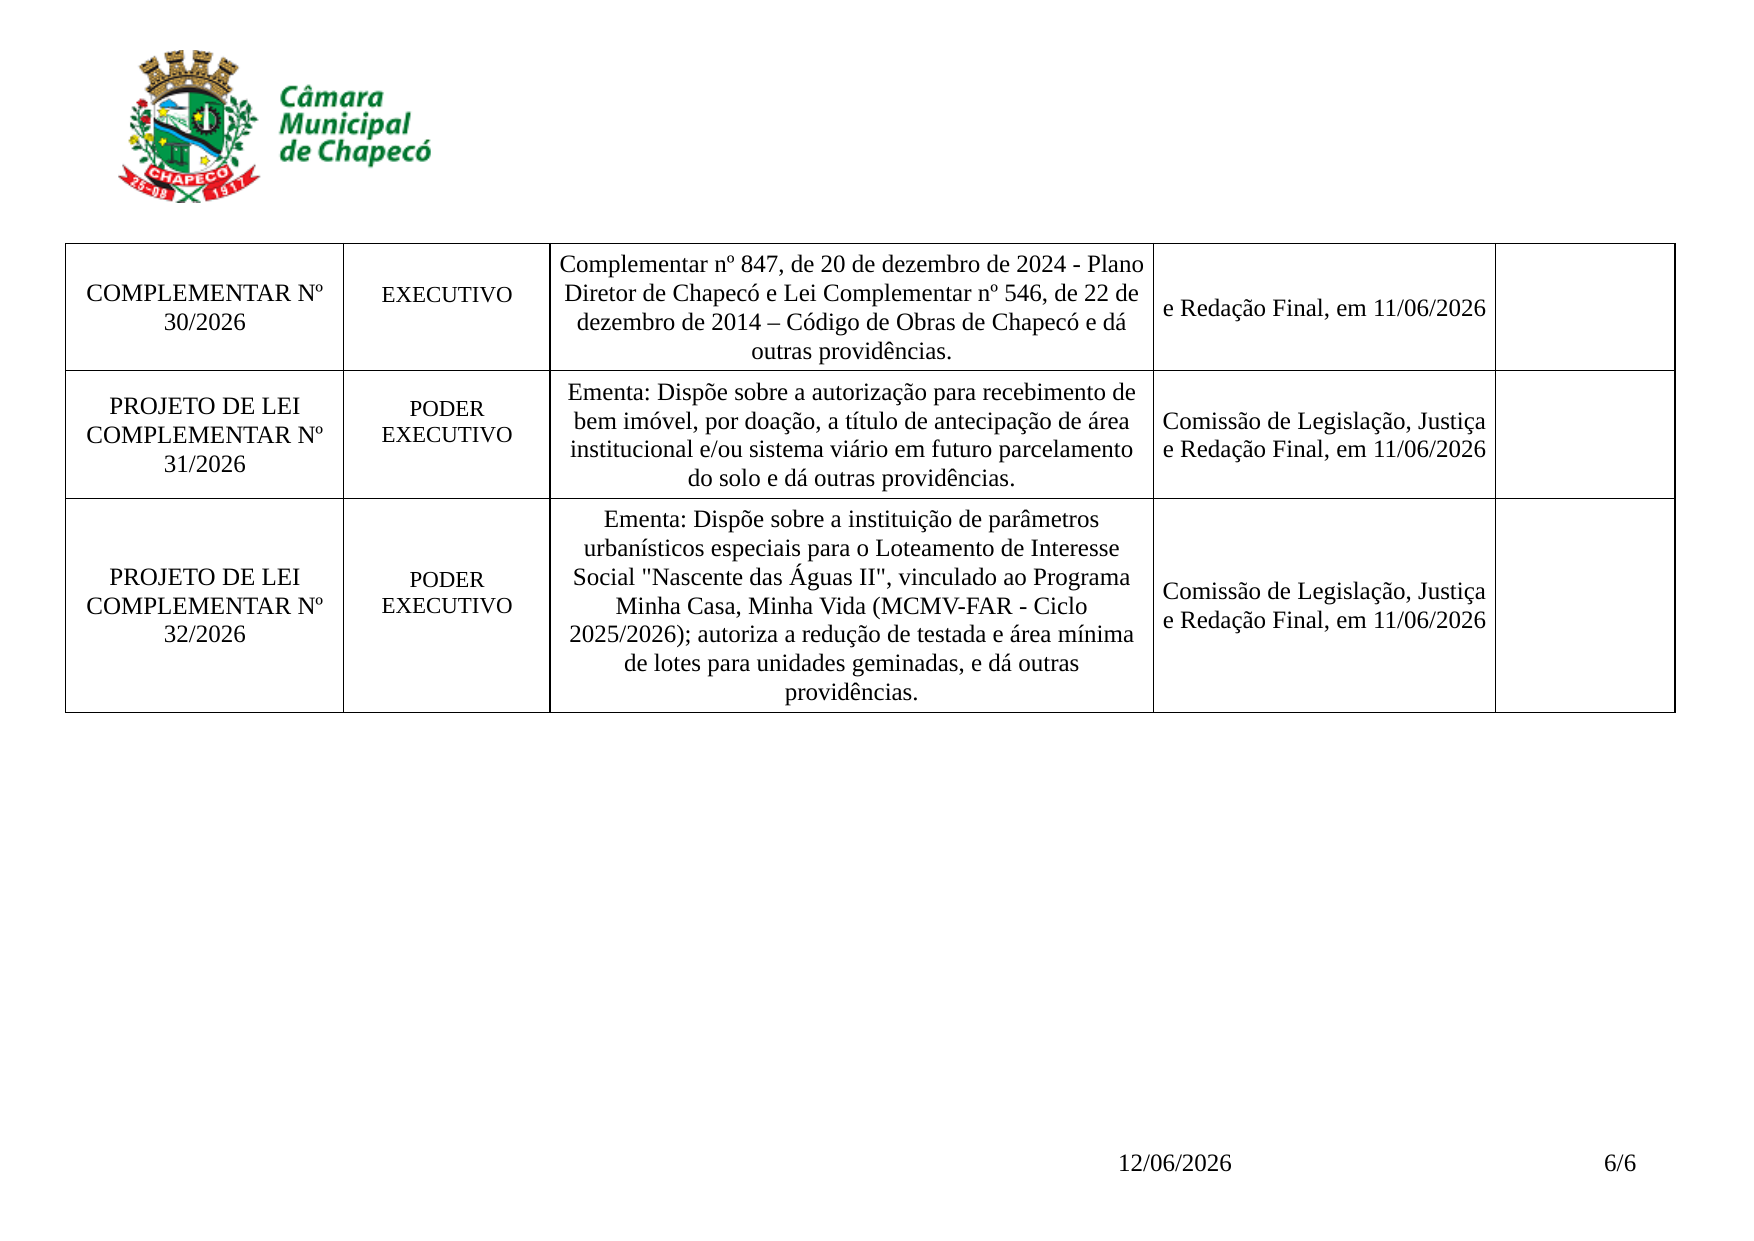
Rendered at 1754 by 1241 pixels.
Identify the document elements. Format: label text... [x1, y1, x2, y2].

table_cell [1496, 244, 1674, 370]
picture [118, 50, 431, 203]
table_cell PROJETO DE LEI COMPLEMENTAR Nº 32/2026 [66, 499, 343, 712]
table_cell Complementar nº 847, de 20 de dezembro de 2024 - Plano Diretor de Chapecó e Lei Complementar nº 546, de 22 de dezembro de 2014 – Código de Obras de Chapecó e dá outras providências. [551, 244, 1153, 370]
table_cell Ementa: Dispõe sobre a autorização para recebimento de bem imóvel, por doação, a título de antecipação de área institucional e/ou sistema viário em futuro parcelamento do solo e dá outras providências. [551, 371, 1153, 498]
table_cell [1496, 371, 1674, 498]
table_cell PROJETO DE LEI COMPLEMENTAR Nº 31/2026 [66, 371, 343, 498]
table_cell Comissão de Legislação, Justiça e Redação Final, em 11/06/2026 [1154, 371, 1495, 498]
table_cell Comissão de Legislação, Justiça e Redação Final, em 11/06/2026 [1154, 499, 1495, 712]
table_cell e Redação Final, em 11/06/2026 [1154, 244, 1495, 370]
table_cell Ementa: Dispõe sobre a instituição de parâmetros urbanísticos especiais para o Loteamento de Interesse Social "Nascente das Águas II", vinculado ao Programa Minha Casa, Minha Vida (MCMV-FAR - Ciclo 2025/2026); autoriza a redução de testada e área mínima de lotes para unidades geminadas, e dá outras providências. [551, 499, 1153, 712]
table_cell PODER EXECUTIVO [344, 499, 549, 712]
table_cell EXECUTIVO [344, 244, 549, 370]
table_cell [1496, 499, 1674, 712]
table_cell PODER EXECUTIVO [344, 371, 549, 498]
table_cell COMPLEMENTAR Nº 30/2026 [66, 244, 343, 370]
